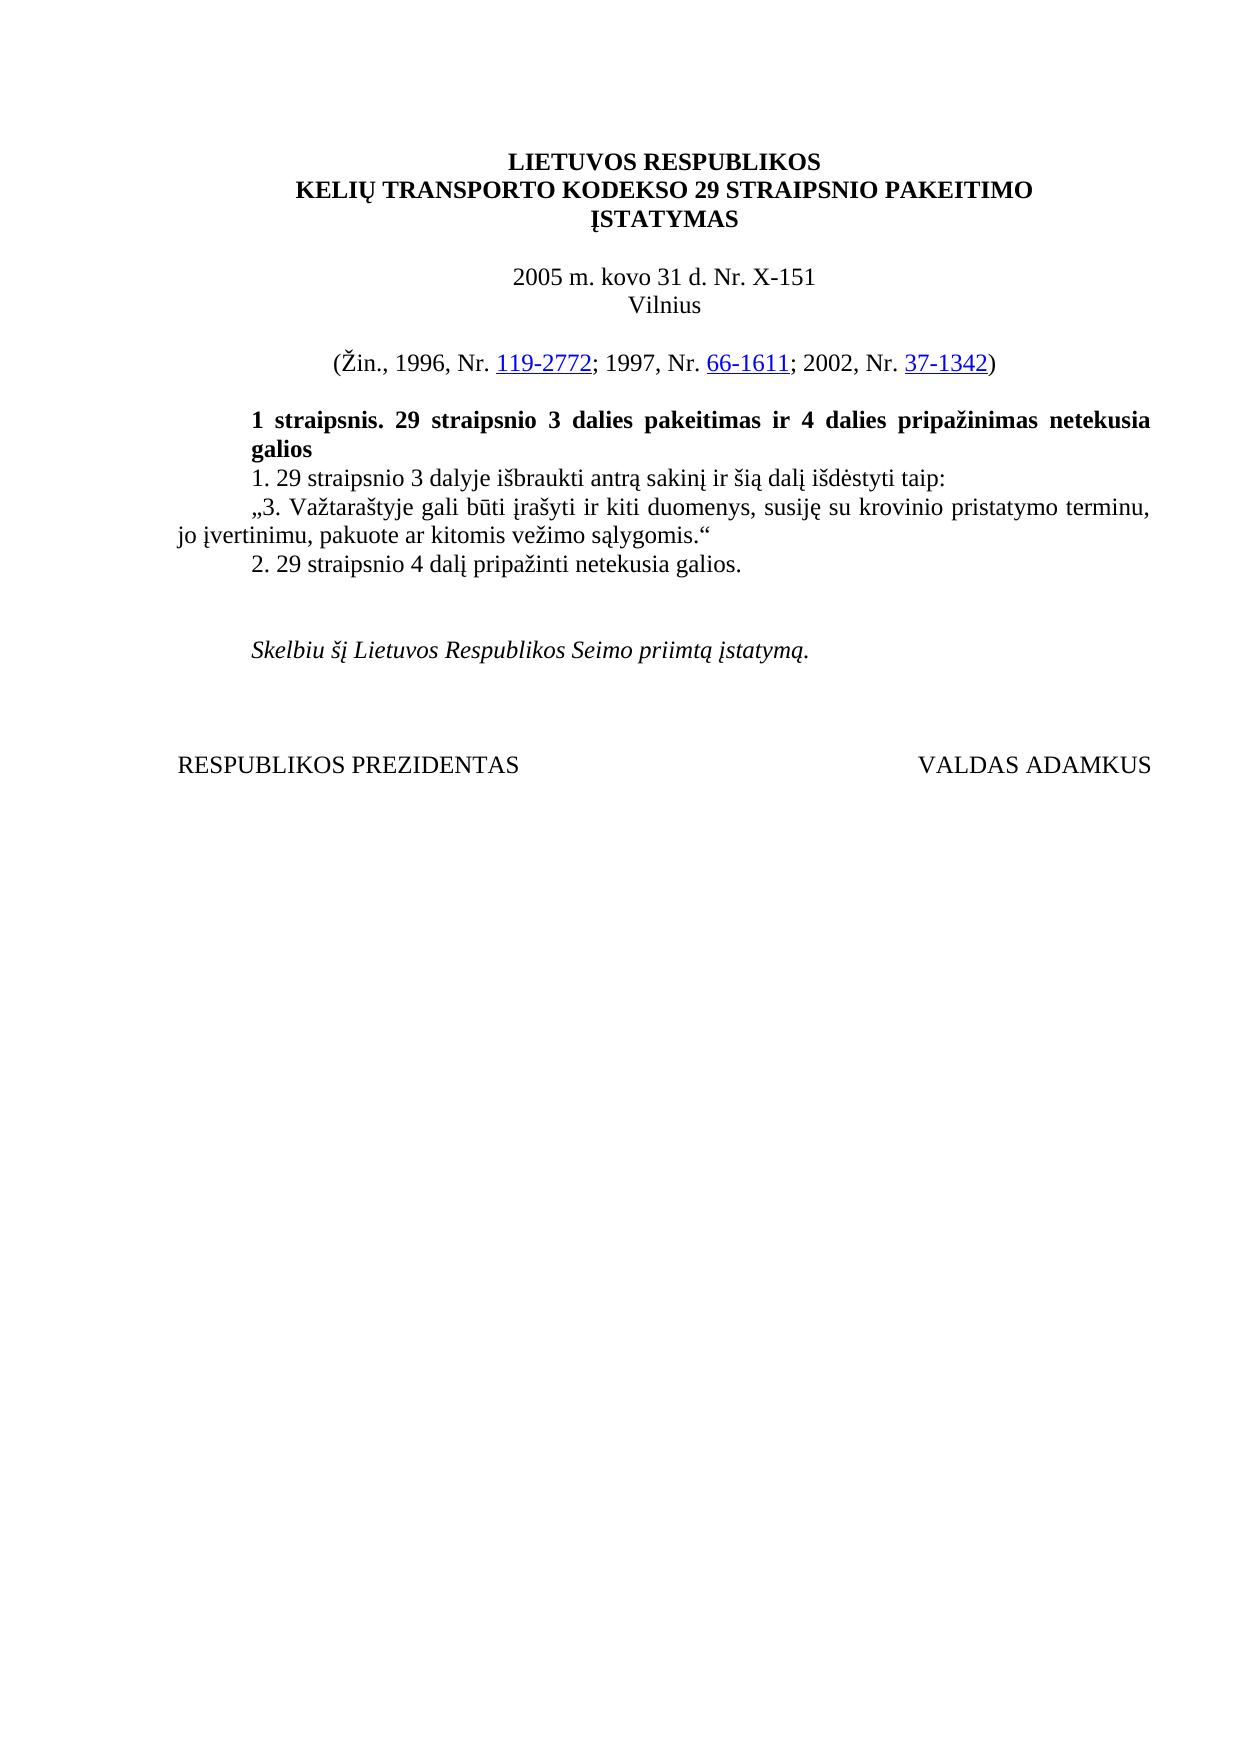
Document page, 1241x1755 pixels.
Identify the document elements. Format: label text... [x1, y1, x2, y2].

text 2005 m. kovo 31 d. Nr. X-151 [177, 262, 1152, 291]
text RESPUBLIKOS PREZIDENTAS VALDAS ADAMKUS [177, 751, 1152, 779]
text KELIŲ TRANSPORTO KODEKSO 29 STRAIPSNIO PAKEITIMO [177, 176, 1152, 204]
text (Žin., 1996, Nr. 119-2772; 1997, Nr. 66-1611; 2002, Nr. 37-1342) [177, 348, 1152, 377]
text 2. 29 straipsnio 4 dalį pripažinti netekusia galios. [177, 549, 1152, 578]
text ĮSTATYMAS [177, 204, 1152, 233]
text 1 straipsnis. 29 straipsnio 3 dalies pakeitimas ir 4 dalies pripažinimas netekusia galios [251, 406, 1152, 463]
text „3. Važtaraštyje gali būti įrašyti ir kiti duomenys, susiję su krovinio pristatymo terminu, jo įvertinimu, pakuote ar kitomis vežimo sąlygomis.“ [177, 492, 1152, 549]
text LIETUVOS RESPUBLIKOS [177, 147, 1152, 176]
text 1. 29 straipsnio 3 dalyje išbraukti antrą sakinį ir šią dalį išdėstyti taip: [177, 463, 1152, 492]
text Vilnius [177, 291, 1152, 319]
text Skelbiu šį Lietuvos Respublikos Seimo priimtą įstatymą. [177, 636, 1152, 664]
